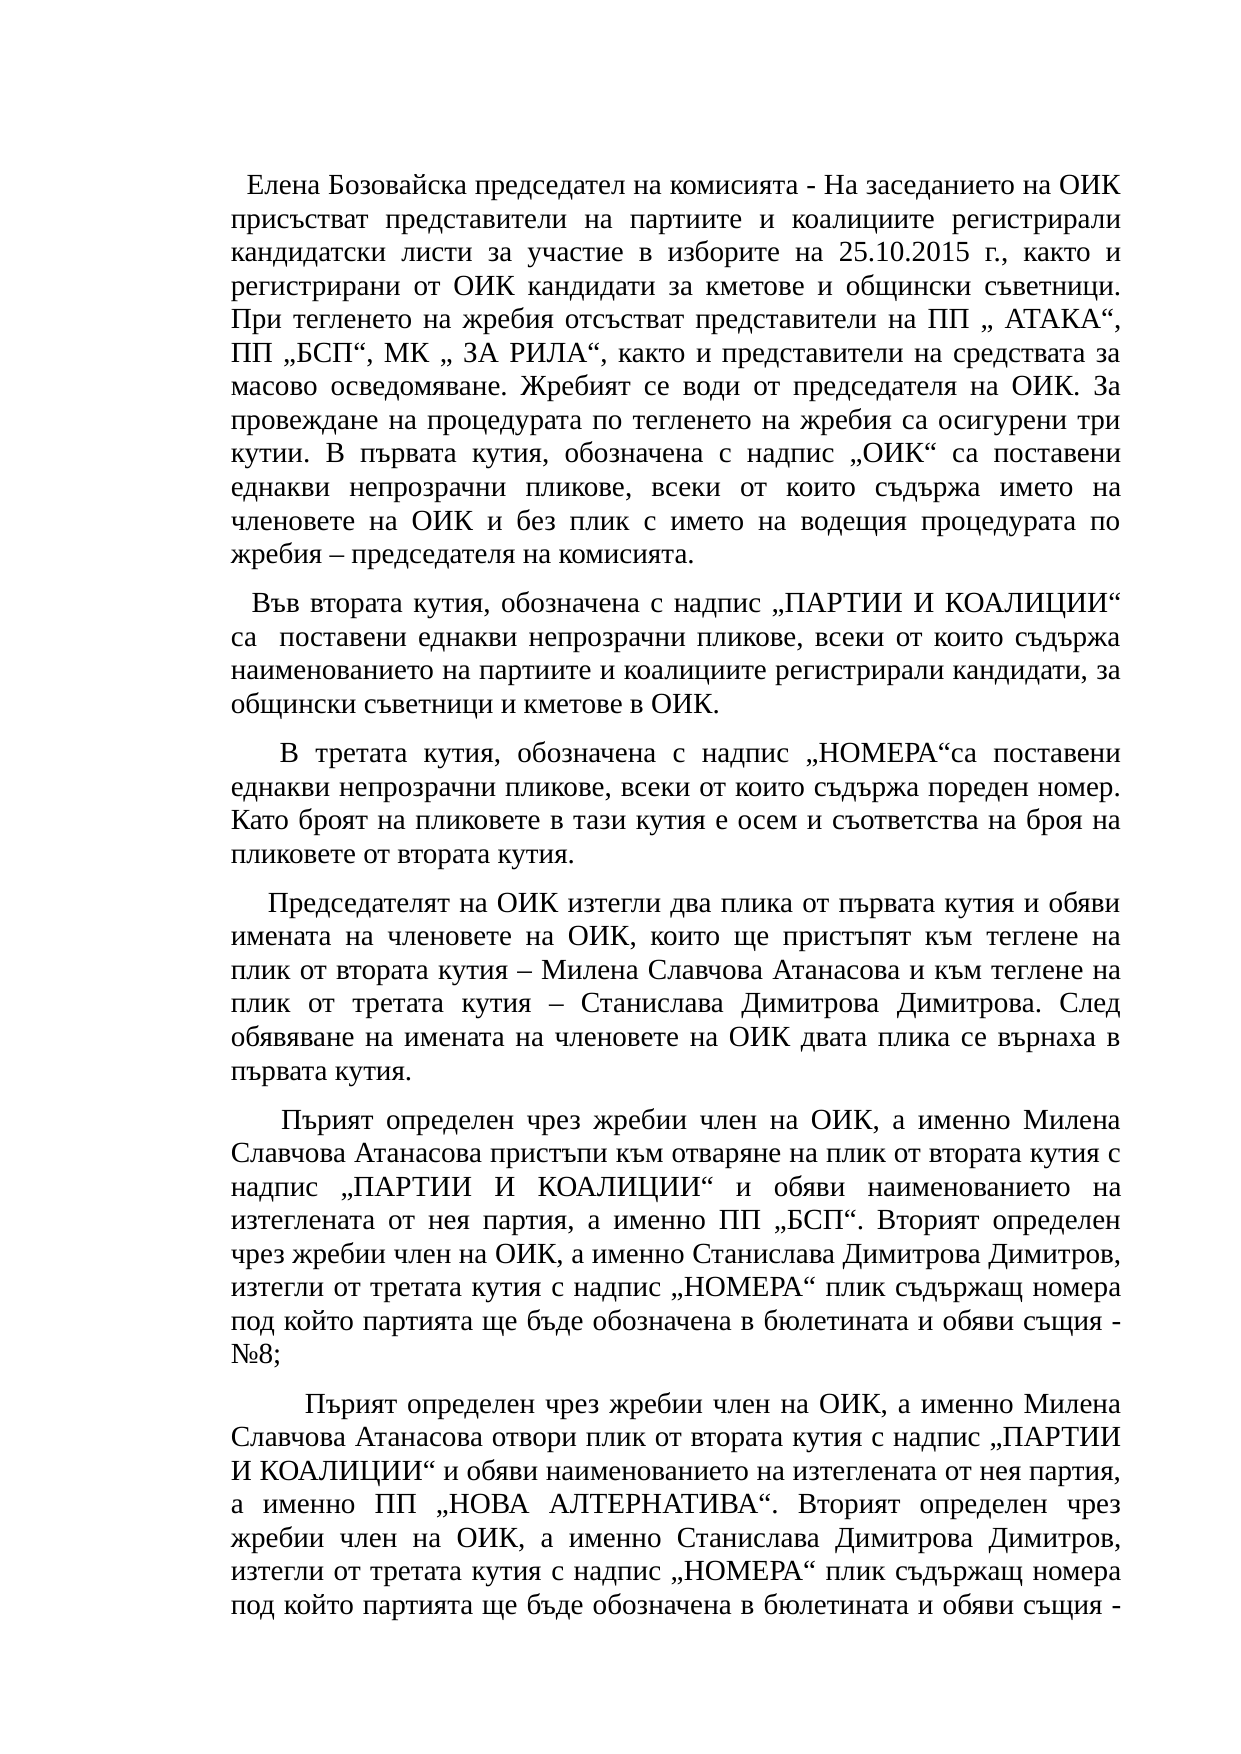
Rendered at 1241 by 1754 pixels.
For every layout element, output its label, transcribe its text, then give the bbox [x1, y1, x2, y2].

list Пърият определен чрез жребии член на ОИК, а именно Милена Славчова Атанасова отвори плик от втората кутия с надпис „ПАРТИИ И КОАЛИЦИИ“ и обяви наименованието на изтеглената от нея партия, а именно ПП „НОВА АЛТЕРНАТИВА“. Вторият определен чрез жребии член на ОИК, а именно Станислава Димитрова Димитров, изтегли от третата кутия с надпис „НОМЕРА“ плик съдържащ номера под който партията ще бъде обозначена в бюлетината и обяви същия [193, 1386, 1122, 1621]
list Председателят на ОИК изтегли два плика от първата кутия и обяви имената на членовете на ОИК, които ще пристъпят към теглене на плик от втората кутия – Милена Славчова Атанасова и към теглене на плик от третата кутия – Станислава Димитрова Димитрова. След обявяване на имената на членовете на ОИК двата плика се върнаха в първата кутия. [193, 885, 1122, 1086]
list Пърият определен чрез жребии член на ОИК, а именно Милена Славчова Атанасова пристъпи към отваряне на плик от втората кутия с надпис „ПАРТИИ И КОАЛИЦИИ“ и обяви наименованието на изтеглената от нея партия, а именно ПП „БСП“. Вторият определен чрез жребии член на ОИК, а именно Станислава Димитрова Димитров, изтегли от третата кутия с надпис „НОМЕРА“ плик съдържащ номера под който партията ще бъде обозначена в бюлетината и обяви същия - №8; [193, 1102, 1122, 1370]
list Елена Бозовайска председател на комисията - На заседанието на ОИК присъстват представители на партиите и коалициите регистрирали кандидатски листи за участие в изборите на 25.10.2015 г., както и регистрирани от ОИК кандидати за кметове и общински съветници. При тегленето на жребия отсъстват представители на ПП „ АТАКА“, ПП „БСП“, МК „ ЗА РИЛА“, както и представители на средствата за масово осведомяване. Жребият се води от председателя на ОИК. За провеждане на процедурата по тегленето на жребия са осигурени три кутии. В първата кутия, обозначена с надпис „ОИК“ са поставени еднакви непрозрачни пликове, всеки от които съдържа името на членовете на ОИК и без плик с името на водещия процедурата по жребия – председателя на комисията. [193, 167, 1122, 570]
list Във втората кутия, обозначена с надпис „ПАРТИИ И КОАЛИЦИИ“ са поставени еднакви непрозрачни пликове, всеки от които съдържа наименованието на партиите и коалициите регистрирали кандидати, за общински съветници и кметове в ОИК. [193, 585, 1122, 719]
list В третата кутия, обозначена с надпис „НОМЕРА“са поставени еднакви непрозрачни пликове, всеки от които съдържа пореден номер. Като броят на пликовете в тази кутия е осем и съответства на броя на пликовете от втората кутия. [193, 735, 1122, 869]
